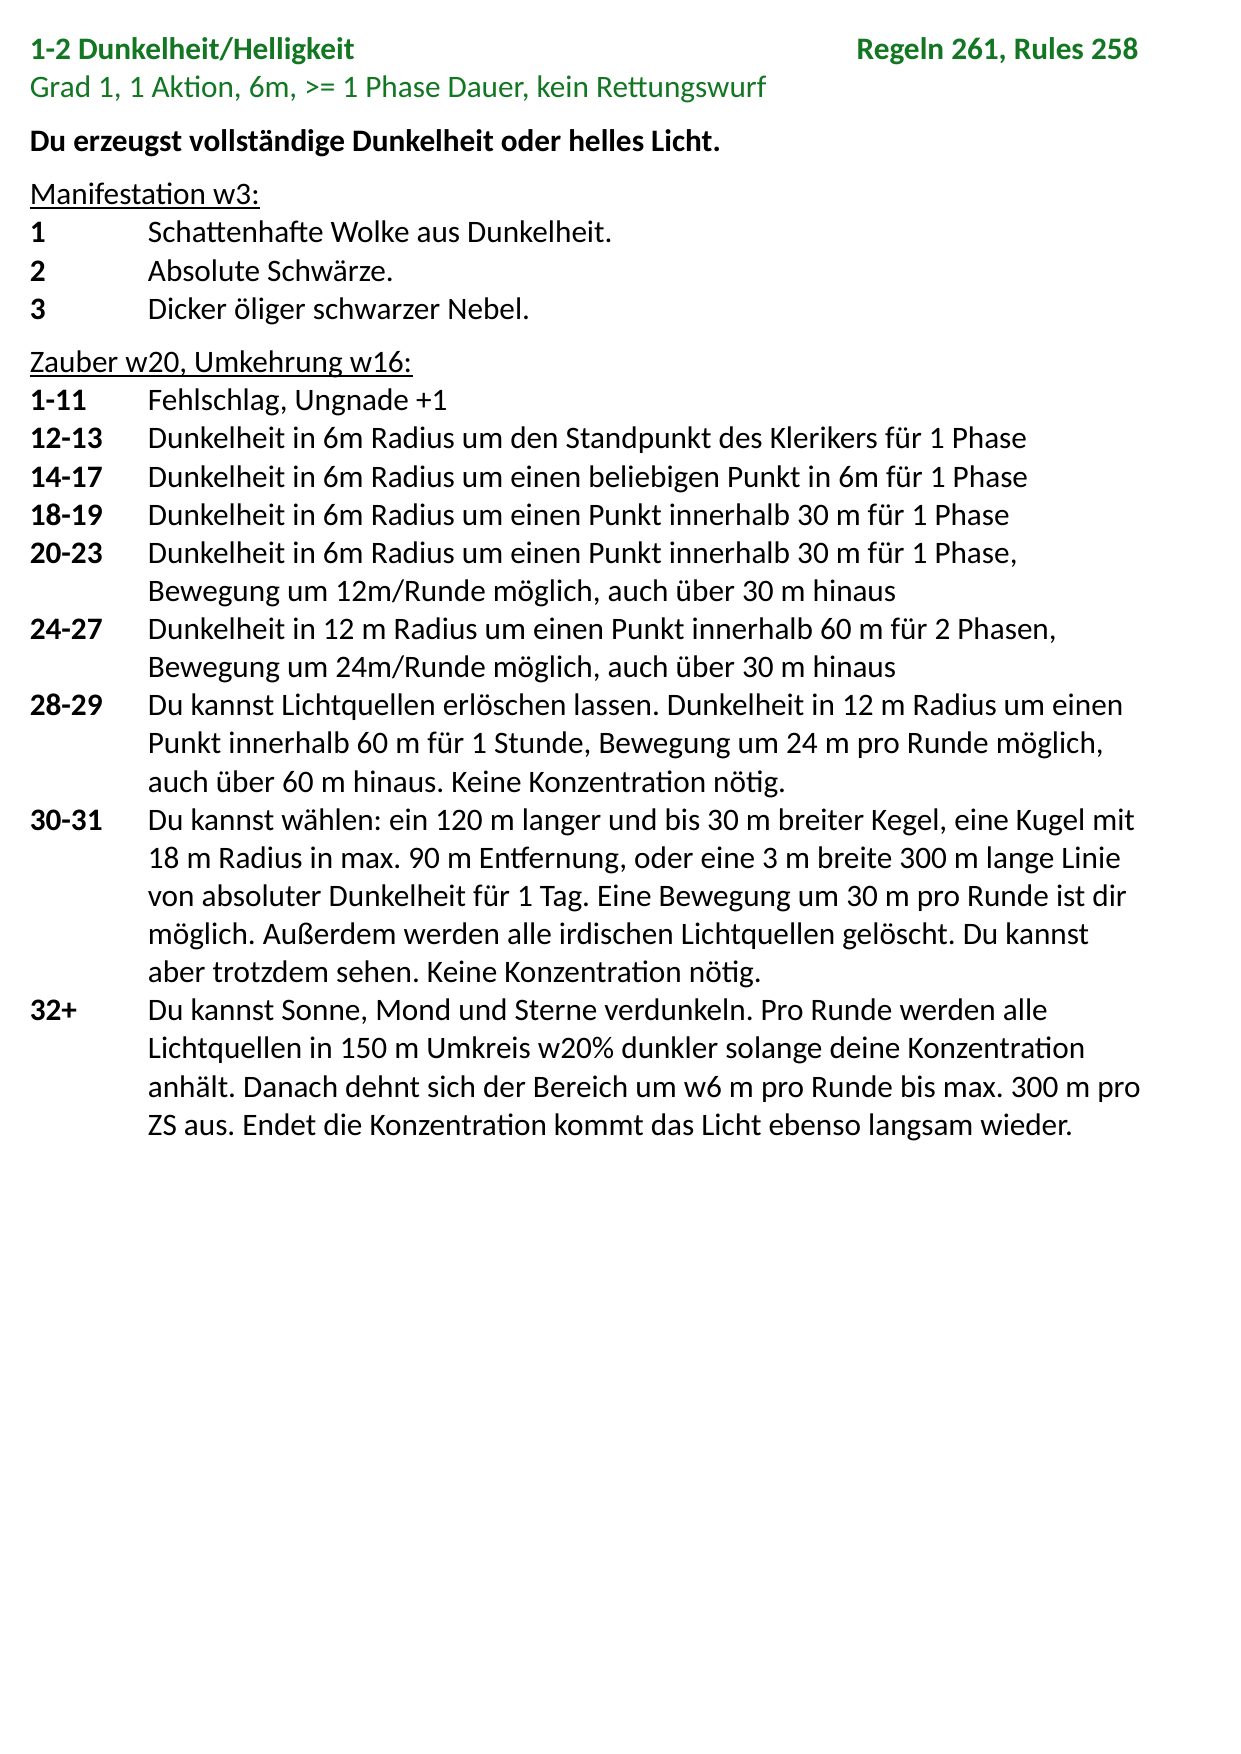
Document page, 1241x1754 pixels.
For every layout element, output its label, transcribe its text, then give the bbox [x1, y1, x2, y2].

text aber trotzdem sehen. Keine Konzentration nötig. [29, 952, 1211, 990]
text ZS aus. Endet die Konzentration kommt das Licht ebenso langsam wieder. [29, 1105, 1211, 1143]
text 2 Absolute Schwärze. [29, 251, 1211, 289]
text Manifestation w3: [29, 174, 1211, 213]
text Grad 1, 1 Aktion, 6m, >= 1 Phase Dauer, kein Rettungswurf [29, 68, 1211, 106]
text 1-2 Dunkelheit/Helligkeit Regeln 261, Rules 258 [29, 29, 1211, 68]
text 1 Schattenhafte Wolke aus Dunkelheit. [29, 213, 1211, 251]
text Bewegung um 24m/Runde möglich, auch über 30 m hinaus [29, 647, 1211, 685]
text 18 m Radius in max. 90 m Entfernung, oder eine 3 m breite 300 m lange Linie [29, 838, 1211, 876]
text 24-27 Dunkelheit in 12 m Radius um einen Punkt innerhalb 60 m für 2 Phasen, [29, 609, 1211, 647]
text Zauber w20, Umkehrung w16: [29, 342, 1211, 380]
text von absoluter Dunkelheit für 1 Tag. Eine Bewegung um 30 m pro Runde ist dir [29, 876, 1211, 914]
text 12-13 Dunkelheit in 6m Radius um den Standpunkt des Klerikers für 1 Phase [29, 418, 1211, 457]
text Punkt innerhalb 60 m für 1 Stunde, Bewegung um 24 m pro Runde möglich, [29, 723, 1211, 762]
text Lichtquellen in 150 m Umkreis w20% dunkler solange deine Konzentration [29, 1028, 1211, 1067]
text 30-31 Du kannst wählen: ein 120 m langer und bis 30 m breiter Kegel, eine Kugel mit [29, 800, 1211, 838]
text 14-17 Dunkelheit in 6m Radius um einen beliebigen Punkt in 6m für 1 Phase [29, 457, 1211, 495]
text 1-11 Fehlschlag, Ungnade +1 [29, 380, 1211, 418]
text 18-19 Dunkelheit in 6m Radius um einen Punkt innerhalb 30 m für 1 Phase [29, 495, 1211, 533]
text möglich. Außerdem werden alle irdischen Lichtquellen gelöscht. Du kannst [29, 914, 1211, 952]
text 3 Dicker öliger schwarzer Nebel. [29, 289, 1211, 327]
text Du erzeugst vollständige Dunkelheit oder helles Licht. [29, 121, 1211, 159]
text 20-23 Dunkelheit in 6m Radius um einen Punkt innerhalb 30 m für 1 Phase, [29, 533, 1211, 571]
text Bewegung um 12m/Runde möglich, auch über 30 m hinaus [29, 571, 1211, 609]
text 28-29 Du kannst Lichtquellen erlöschen lassen. Dunkelheit in 12 m Radius um einen [29, 685, 1211, 723]
text auch über 60 m hinaus. Keine Konzentration nötig. [29, 762, 1211, 800]
text 32+ Du kannst Sonne, Mond und Sterne verdunkeln. Pro Runde werden alle [29, 990, 1211, 1028]
text anhält. Danach dehnt sich der Bereich um w6 m pro Runde bis max. 300 m pro [29, 1067, 1211, 1105]
